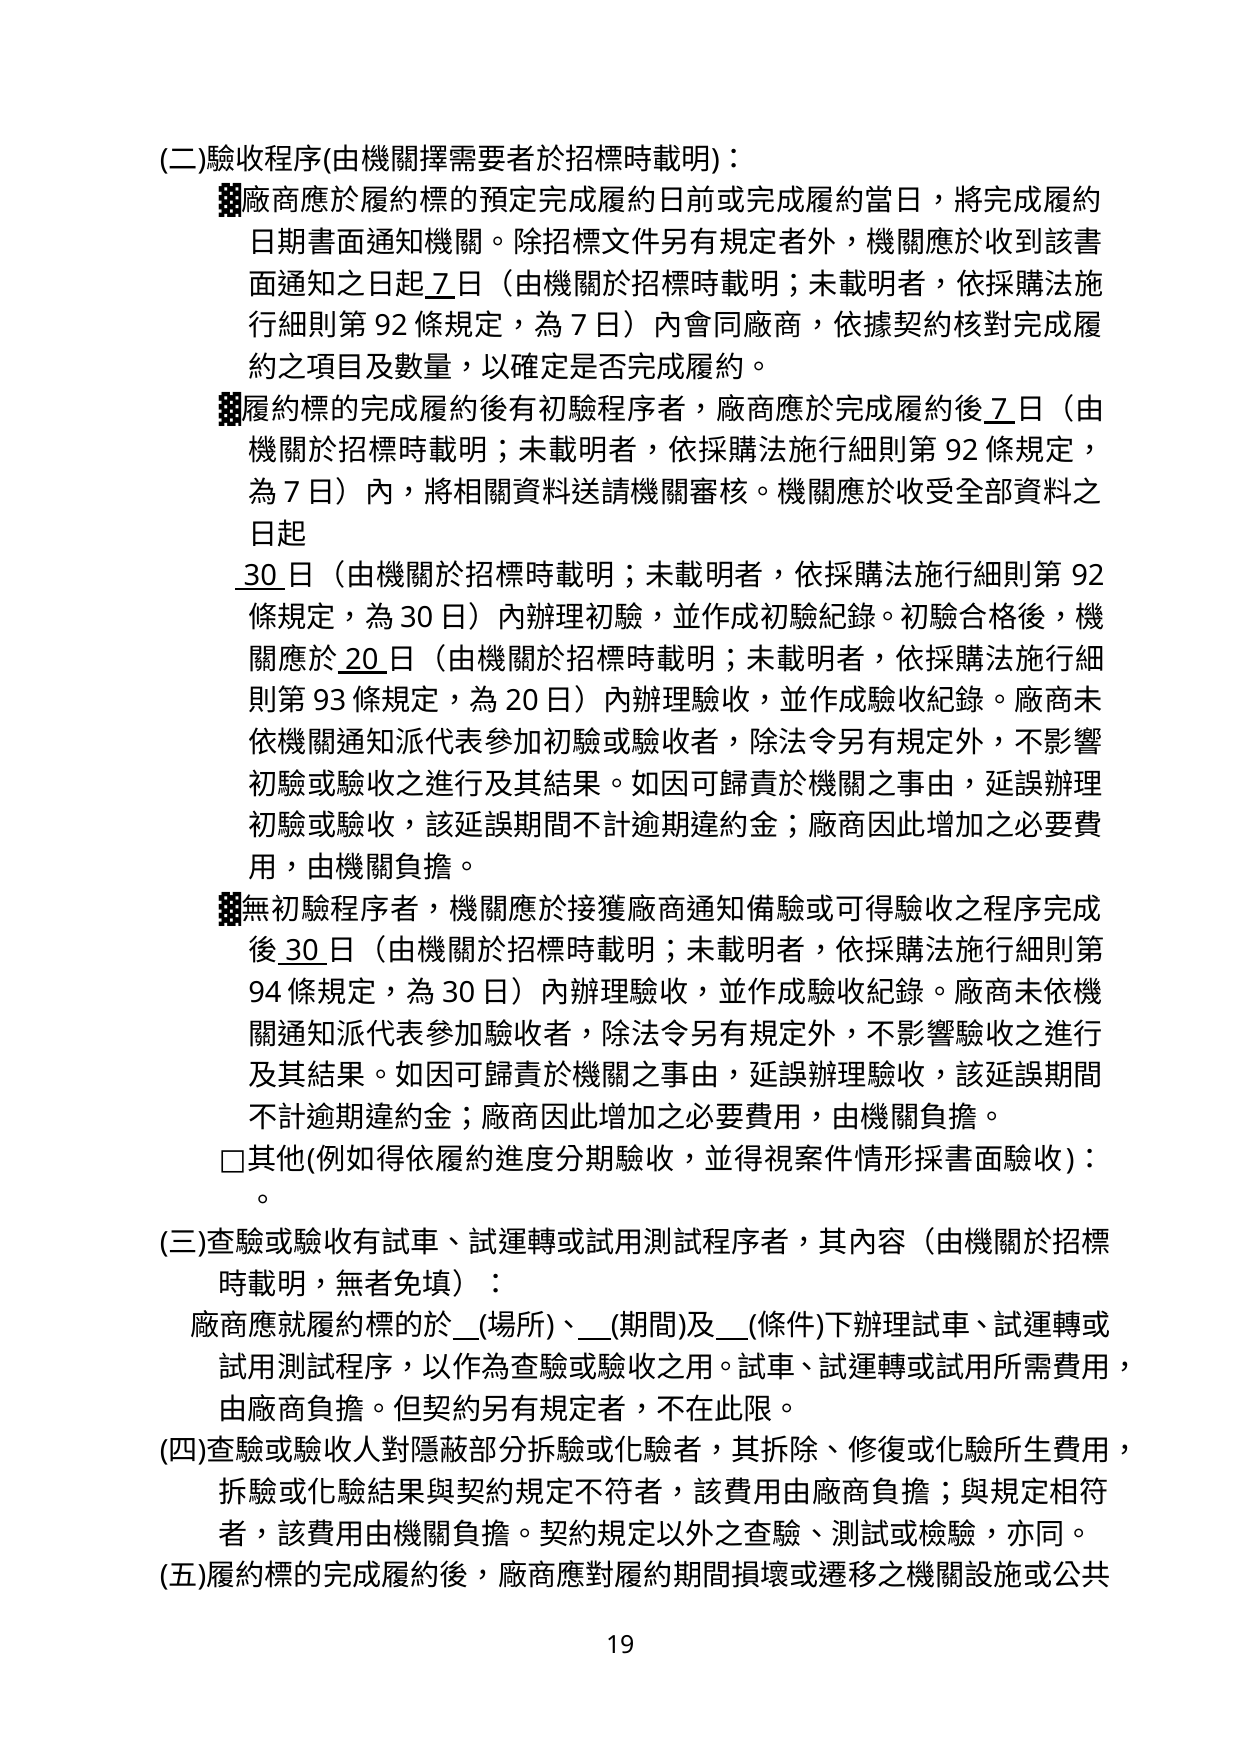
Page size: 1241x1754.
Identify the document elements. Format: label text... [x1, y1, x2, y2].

text 廠商應就履約標的於 (場所)、 (期間)及 (條件)下辦理試車、試運轉或試用測試程序，以作為查驗或驗收之用。試車、試運轉或試用所需費用，由廠商負擔。但契約另有規定者，不在此限。 [159, 1302, 1110, 1427]
text (三)查驗或驗收有試車、試運轉或試用測試程序者，其內容（由機關於招標時載明，無者免填）： [159, 1219, 1110, 1302]
text (二)驗收程序(由機關擇需要者於招標時載明)： [159, 136, 1110, 177]
text (四)查驗或驗收人對隱蔽部分拆驗或化驗者，其拆除、修復或化驗所生費用，拆驗或化驗結果與契約規定不符者，該費用由廠商負擔；與規定相符者，該費用由機關負擔。契約規定以外之查驗、測試或檢驗，亦同。 [159, 1427, 1110, 1552]
text □其他(例如得依履約進度分期驗收，並得視案件情形採書面驗收)： 。 [218, 1136, 1104, 1219]
text ▓無初驗程序者，機關應於接獲廠商通知備驗或可得驗收之程序完成後 30 日（由機關於招標時載明；未載明者，依採購法施行細則第94條規定，為30日）內辦理驗收，並作成驗收紀錄。廠商未依機關通知派代表參加驗收者，除法令另有規定外，不影響驗收之進行及其結果。如因可歸責於機關之事由，延誤辦理驗收，該延誤期間不計逾期違約金；廠商因此增加之必要費用，由機關負擔。 [218, 886, 1104, 1136]
text 30 日（由機關於招標時載明；未載明者，依採購法施行細則第92條規定，為30日）內辦理初驗，並作成初驗紀錄。初驗合格後，機關應於 20 日（由機關於招標時載明；未載明者，依採購法施行細則第93條規定，為20日）內辦理驗收，並作成驗收紀錄。廠商未依機關通知派代表參加初驗或驗收者，除法令另有規定外，不影響初驗或驗收之進行及其結果。如因可歸責於機關之事由，延誤辦理初驗或驗收，該延誤期間不計逾期違約金；廠商因此增加之必要費用，由機關負擔。 [218, 552, 1104, 886]
text ▓履約標的完成履約後有初驗程序者，廠商應於完成履約後 7 日（由機關於招標時載明；未載明者，依採購法施行細則第92條規定，為7日）內，將相關資料送請機關審核。機關應於收受全部資料之日起 [218, 386, 1104, 552]
text (五)履約標的完成履約後，廠商應對履約期間損壞或遷移之機關設施或公共 [159, 1552, 1110, 1594]
text ▓廠商應於履約標的預定完成履約日前或完成履約當日，將完成履約日期書面通知機關。除招標文件另有規定者外，機關應於收到該書面通知之日起 7日（由機關於招標時載明；未載明者，依採購法施行細則第92條規定，為7日）內會同廠商，依據契約核對完成履約之項目及數量，以確定是否完成履約。 [218, 177, 1104, 386]
